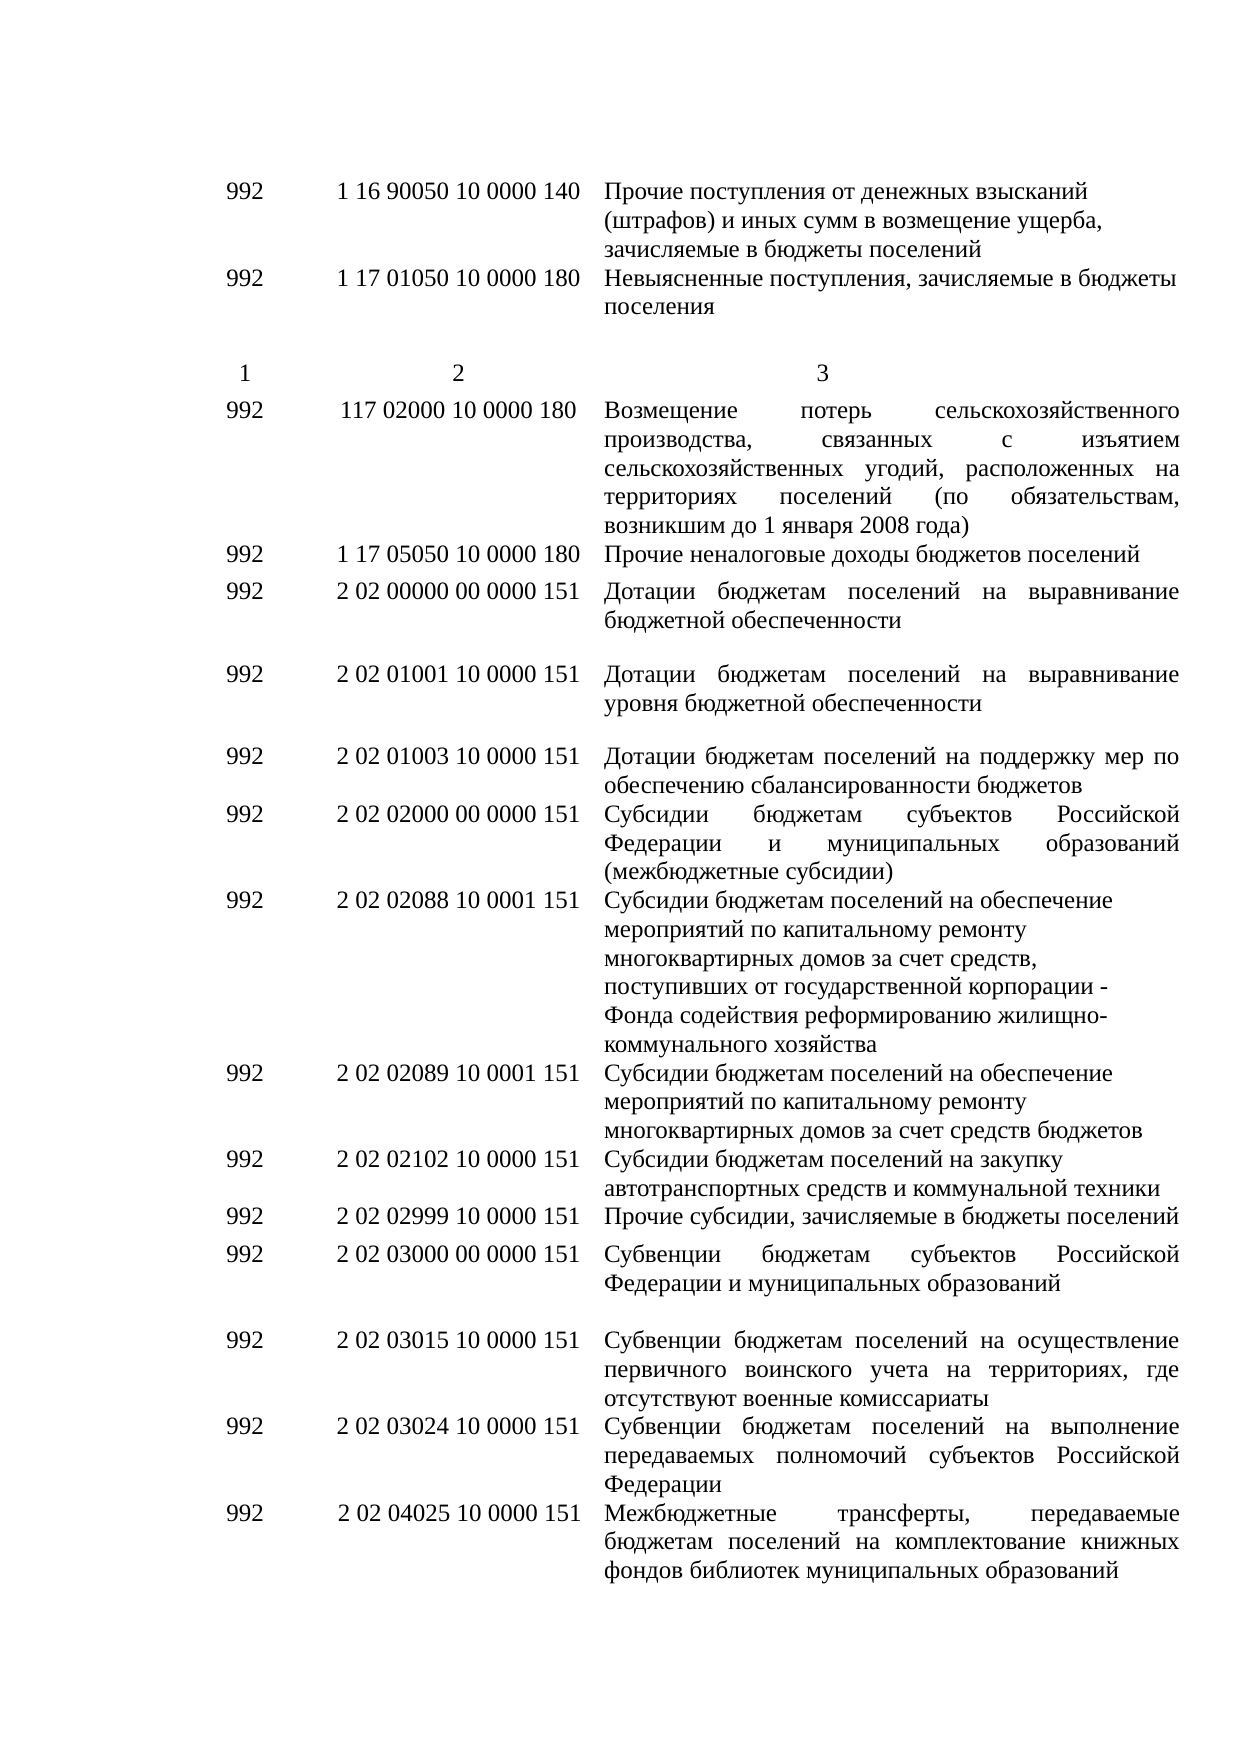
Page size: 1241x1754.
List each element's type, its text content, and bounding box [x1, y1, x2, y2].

table_cell [1180, 659, 1199, 741]
table_cell 992 [177, 799, 313, 885]
table_cell 2 02 03015 10 0000 151 [313, 1325, 604, 1411]
table_cell [1180, 1325, 1199, 1411]
table_cell [165, 1144, 177, 1201]
table_cell [165, 885, 177, 1058]
table_cell Субсидии бюджетам поселений на закупку автотранспортных средств и коммунальной техники [604, 1144, 1180, 1201]
table_cell 992 [177, 263, 313, 320]
table_cell Субвенции бюджетам субъектов Российской Федерации и муниципальных образований [604, 1239, 1180, 1325]
table_cell [1180, 358, 1199, 395]
table_cell [165, 741, 177, 799]
table_cell [165, 320, 177, 358]
table_cell [165, 1239, 177, 1325]
table_cell [165, 395, 177, 539]
table_cell [165, 1498, 177, 1584]
table_cell 2 02 02999 10 0000 151 [313, 1201, 604, 1239]
table_cell 1 17 01050 10 0000 180 [313, 263, 604, 320]
table_cell [1180, 1144, 1199, 1201]
table_cell 992 [177, 1144, 313, 1201]
table_cell Прочие неналоговые доходы бюджетов поселений [604, 539, 1180, 576]
table_cell [165, 358, 177, 395]
table_cell [177, 320, 313, 358]
table_cell 2 02 02000 00 0000 151 [313, 799, 604, 885]
table_cell [165, 539, 177, 576]
table_cell 2 02 03024 10 0000 151 [313, 1411, 604, 1498]
table_cell [1180, 885, 1199, 1058]
table_cell Субсидии бюджетам поселений на обеспечение мероприятий по капитальному ремонту многоквартирных домов за счет средств, поступивших от государственной корпорации - Фонда содействия реформированию жилищно-коммунального хозяйства [604, 885, 1180, 1058]
table_cell [1180, 1239, 1199, 1325]
table_cell Прочие поступления от денежных взысканий (штрафов) и иных сумм в возмещение ущерба, зачисляемые в бюджеты поселений [604, 176, 1180, 263]
table_cell 992 [177, 1325, 313, 1411]
table_cell 992 [177, 885, 313, 1058]
table_cell Межбюджетные трансферты, передаваемые бюджетам поселений на комплектование книжных фондов библиотек муниципальных образований [604, 1498, 1180, 1584]
table_cell Дотации бюджетам поселений на поддержку мер по обеспечению сбалансированности бюджетов [604, 741, 1180, 799]
table_cell 992 [177, 741, 313, 799]
table_cell [165, 576, 177, 659]
table_cell [1180, 1498, 1199, 1584]
table_cell Невыясненные поступления, зачисляемые в бюджеты поселения [604, 263, 1180, 320]
table_cell 1 [177, 358, 313, 395]
table_cell [1180, 741, 1199, 799]
table_cell [1180, 1201, 1199, 1239]
table_cell [1180, 576, 1199, 659]
table_cell [1180, 176, 1199, 263]
table_cell [165, 799, 177, 885]
table_cell [604, 320, 1180, 358]
table_cell Возмещение потерь сельскохозяйственного производства, связанных с изъятием сельскохозяйственных угодий, расположенных на территориях поселений (по обязательствам, возникшим до 1 января 2008 года) [604, 395, 1180, 539]
table_cell 992 [177, 176, 313, 263]
table_cell 1 17 05050 10 0000 180 [313, 539, 604, 576]
table_cell Дотации бюджетам поселений на выравнивание уровня бюджетной обеспеченности [604, 659, 1180, 741]
table_cell [313, 320, 604, 358]
table_cell Прочие субсидии, зачисляемые в бюджеты поселений [604, 1201, 1180, 1239]
table_cell 992 [177, 1239, 313, 1325]
table_cell [165, 1058, 177, 1144]
table_cell 992 [177, 1201, 313, 1239]
table_cell Субвенции бюджетам поселений на осуществление первичного воинского учета на территориях, где отсутствуют военные комиссариаты [604, 1325, 1180, 1411]
table_cell [1180, 320, 1199, 358]
table_cell 2 02 03000 00 0000 151 [313, 1239, 604, 1325]
table_cell [165, 176, 177, 263]
table_cell [1180, 395, 1199, 539]
table_cell 3 [604, 358, 1180, 395]
table_cell 2 02 00000 00 0000 151 [313, 576, 604, 659]
table_cell 992 [177, 1498, 313, 1584]
table_cell [165, 1325, 177, 1411]
table_cell [1180, 1058, 1199, 1144]
table_cell [1180, 799, 1199, 885]
table_cell 2 [313, 358, 604, 395]
table_cell [165, 659, 177, 741]
table_cell [1180, 263, 1199, 320]
table_cell 2 02 02102 10 0000 151 [313, 1144, 604, 1201]
table_cell Субсидии бюджетам субъектов Российской Федерации и муниципальных образований (межбюджетные субсидии) [604, 799, 1180, 885]
table_cell 992 [177, 1411, 313, 1498]
table_cell 992 [177, 539, 313, 576]
table_cell [165, 1201, 177, 1239]
table_cell 2 02 04025 10 0000 151 [313, 1498, 604, 1584]
table_cell [165, 1411, 177, 1498]
table_cell 992 [177, 659, 313, 741]
table_cell 992 [177, 1058, 313, 1144]
table_cell 1 16 90050 10 0000 140 [313, 176, 604, 263]
table_cell Субвенции бюджетам поселений на выполнение передаваемых полномочий субъектов Российской Федерации [604, 1411, 1180, 1498]
table_cell 2 02 02089 10 0001 151 [313, 1058, 604, 1144]
table_cell 992 [177, 576, 313, 659]
table_cell Субсидии бюджетам поселений на обеспечение мероприятий по капитальному ремонту многоквартирных домов за счет средств бюджетов [604, 1058, 1180, 1144]
table_cell 992 [177, 395, 313, 539]
table_cell 2 02 02088 10 0001 151 [313, 885, 604, 1058]
table_cell [1180, 1411, 1199, 1498]
table_cell 2 02 01003 10 0000 151 [313, 741, 604, 799]
table_cell Дотации бюджетам поселений на выравнивание бюджетной обеспеченности [604, 576, 1180, 659]
table_cell 2 02 01001 10 0000 151 [313, 659, 604, 741]
table_cell [165, 263, 177, 320]
table_cell [1180, 539, 1199, 576]
table_cell 117 02000 10 0000 180 [313, 395, 604, 539]
